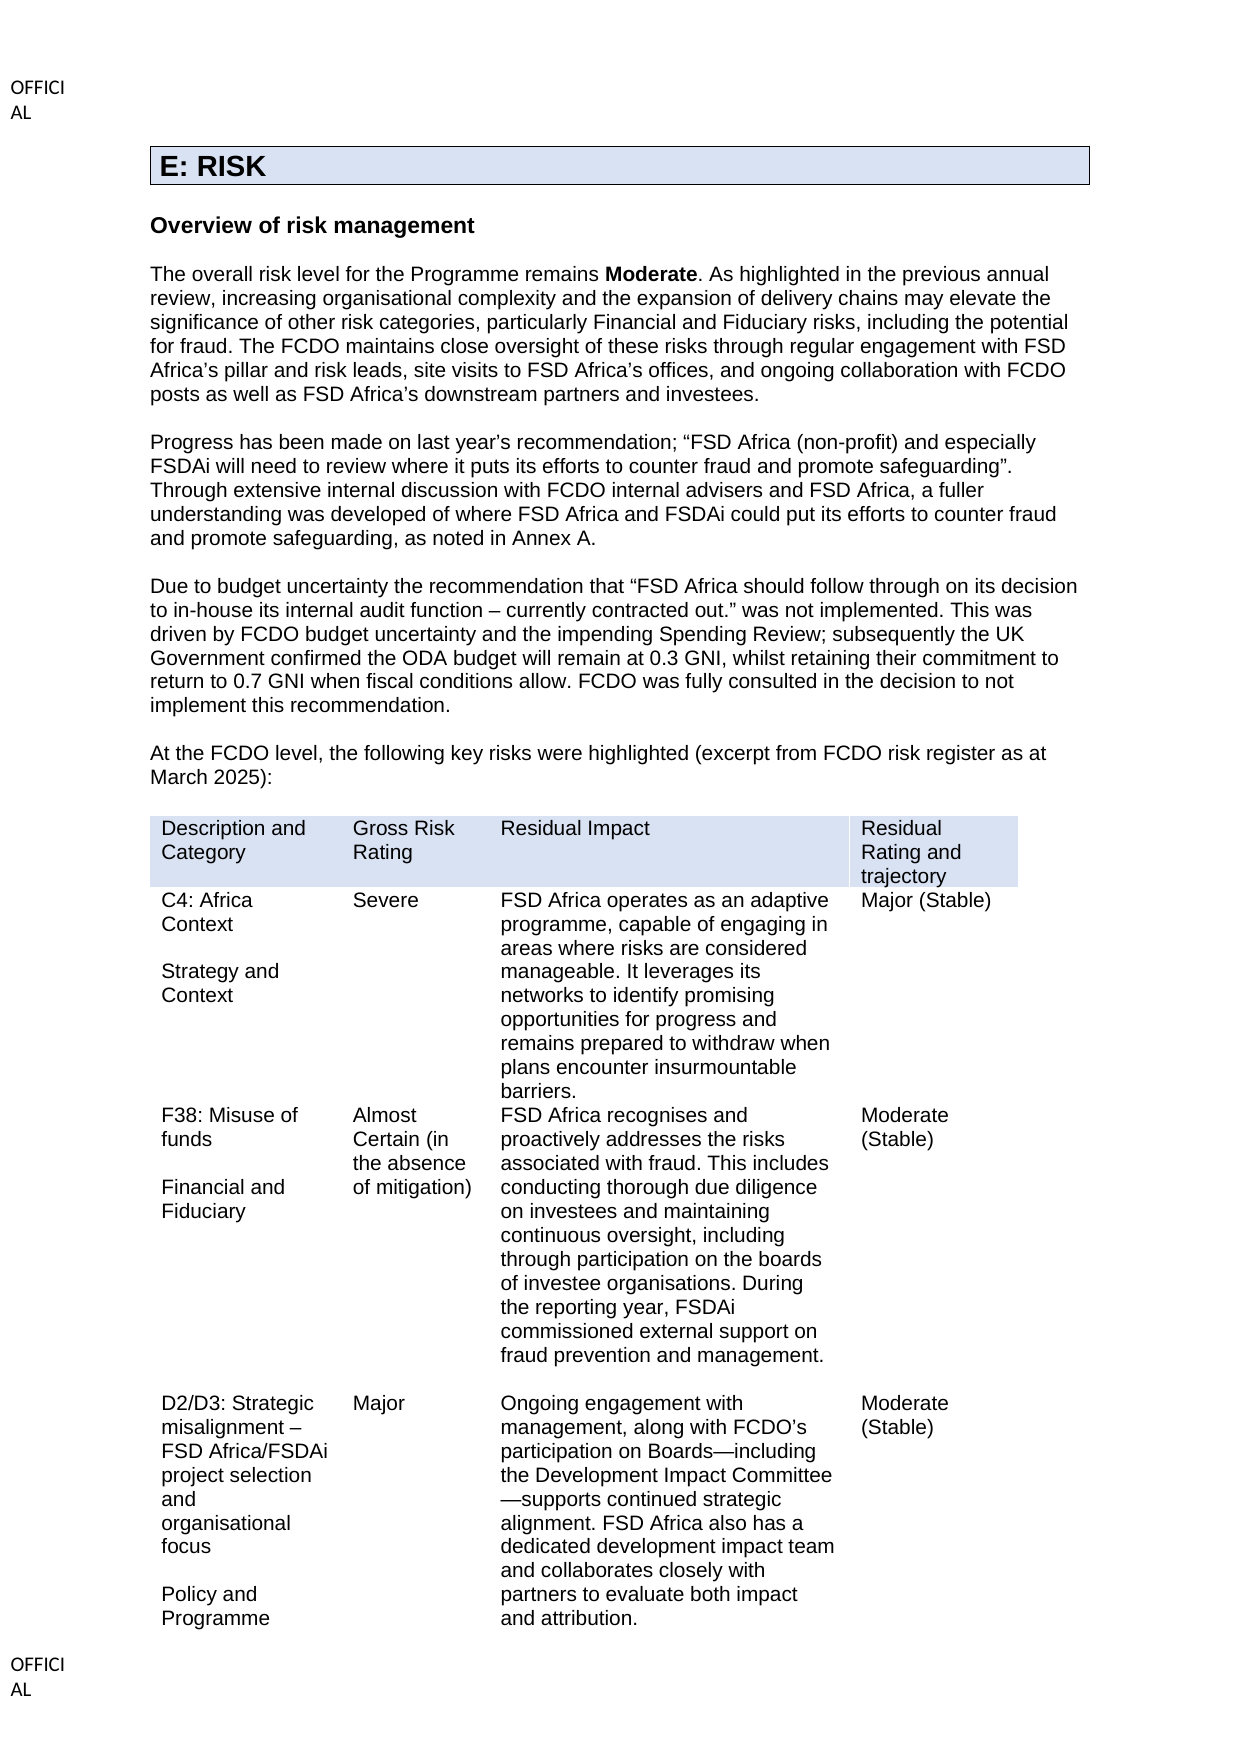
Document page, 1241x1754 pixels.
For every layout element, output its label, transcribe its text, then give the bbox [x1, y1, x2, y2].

table_cell Almost Certain (in the absence of mitigation) [341, 1103, 489, 1391]
table_cell Moderate (Stable) [850, 1103, 1018, 1391]
table_header Description and Category [150, 816, 341, 887]
table_header Gross Risk Rating [341, 816, 489, 887]
text At the FCDO level, the following key risks were highlighted (excerpt from FCDO risk register as at March 2025): [150, 741, 1090, 789]
table_cell Severe [341, 888, 489, 1103]
table_cell FSD Africa operates as an adaptive programme, capable of engaging in areas where risks are considered manageable. It leverages its networks to identify promising opportunities for progress and remains prepared to withdraw when plans encounter insurmountable barriers. [489, 888, 849, 1103]
table_cell FSD Africa recognises and proactively addresses the risks associated with fraud. This includes conducting thorough due diligence on investees and maintaining continuous oversight, including through participation on the boards of investee organisations. During the reporting year, FSDAi commissioned external support on fraud prevention and management. [489, 1103, 849, 1391]
table_cell Major [341, 1391, 489, 1630]
text Progress has been made on last year’s recommendation; “FSD Africa (non-profit) and especially FSDAi will need to review where it puts its efforts to counter fraud and promote safeguarding”. Through extensive internal discussion with FCDO internal advisers and FSD Africa, a fuller understanding was developed of where FSD Africa and FSDAi could put its efforts to counter fraud and promote safeguarding, as noted in Annex A. [150, 430, 1090, 549]
table_header Residual Impact [489, 816, 849, 887]
table_cell Moderate (Stable) [850, 1391, 1018, 1630]
table_header Residual Rating and trajectory [850, 816, 1018, 887]
table_cell Ongoing engagement with management, along with FCDO’s participation on Boards—including the Development Impact Committee—supports continued strategic alignment. FSD Africa also has a dedicated development impact team and collaborates closely with partners to evaluate both impact and attribution. [489, 1391, 849, 1630]
table_cell C4: Africa Context Strategy and Context [150, 888, 341, 1103]
text Overview of risk management [150, 212, 1090, 238]
text Due to budget uncertainty the recommendation that “FSD Africa should follow through on its decision to in-house its internal audit function – currently contracted out.” was not implemented. This was driven by FCDO budget uncertainty and the impending Spending Review; subsequently the UK Government confirmed the ODA budget will remain at 0.3 GNI, whilst retaining their commitment to return to 0.7 GNI when fiscal conditions allow. FCDO was fully consulted in the decision to not implement this recommendation. [150, 573, 1090, 717]
text E: RISK [151, 147, 1089, 184]
text The overall risk level for the Programme remains Moderate. As highlighted in the previous annual review, increasing organisational complexity and the expansion of delivery chains may elevate the significance of other risk categories, particularly Financial and Fiduciary risks, including the potential for fraud. The FCDO maintains close oversight of these risks through regular engagement with FSD Africa’s pillar and risk leads, site visits to FSD Africa’s offices, and ongoing collaboration with FCDO posts as well as FSD Africa’s downstream partners and investees. [150, 262, 1090, 406]
table_cell D2/D3: Strategic misalignment – FSD Africa/FSDAi project selection and organisational focus Policy and Programme [150, 1391, 341, 1630]
table_cell Major (Stable) [850, 888, 1018, 1103]
table_cell F38: Misuse of funds Financial and Fiduciary [150, 1103, 341, 1391]
